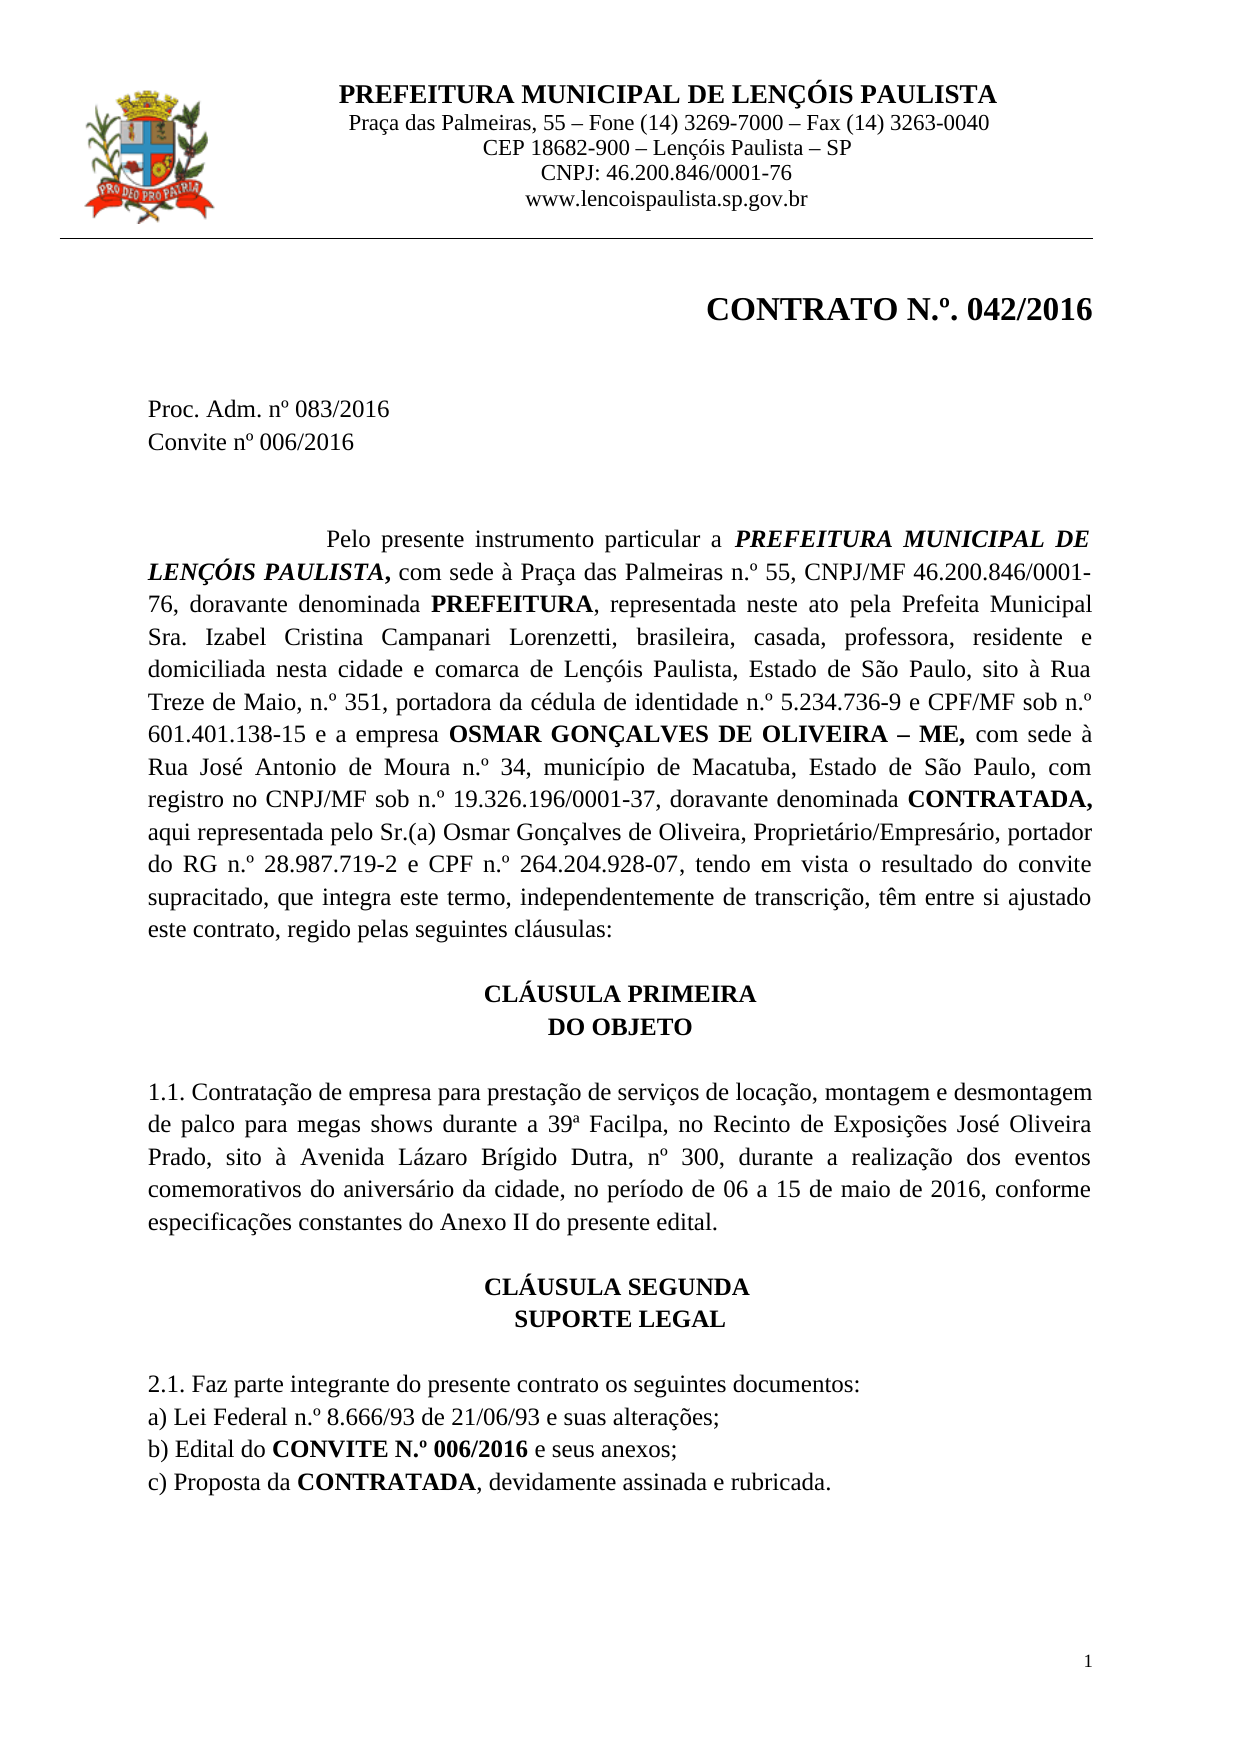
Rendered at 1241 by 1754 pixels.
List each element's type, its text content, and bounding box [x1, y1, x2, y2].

text Convite nº 006/2016 [148, 424, 1093, 456]
subtitle CONTRATO N.º. 042/2016 [148, 294, 1093, 326]
text b) Edital do CONVITE N.º 006/2016 e seus anexos; [148, 1431, 1093, 1464]
text 1.1. Contratação de empresa para prestação de serviços de locação, montagem e desmontagem de palco para megas shows durante a 39ª Facilpa, no Recinto de Exposições José Oliveira Prado, sito à Avenida Lázaro Brígido Dutra, nº 300, durante a realização dos eventos comemorativos do aniversário da cidade, no período de 06 a 15 de maio de 2016, conforme especificações constantes do Anexo II do presente edital. [148, 1074, 1093, 1236]
picture [82, 88, 216, 224]
text Pelo presente instrumento particular a PREFEITURA MUNICIPAL DE LENÇÓIS PAULISTA, com sede à Praça das Palmeiras n.º 55, CNPJ/MF 46.200.846/0001-76, doravante denominada PREFEITURA, representada neste ato pela Prefeita Municipal Sra. Izabel Cristina Campanari Lorenzetti, brasileira, casada, professora, residente e domiciliada nesta cidade e comarca de Lençóis Paulista, Estado de São Paulo, sito à Rua Treze de Maio, n.º 351, portadora da cédula de identidade n.º 5.234.736-9 e CPF/MF sob n.º 601.401.138-15 e a empresa OSMAR GONÇALVES DE OLIVEIRA – ME, com sede à Rua José Antonio de Moura n.º 34, município de Macatuba, Estado de São Paulo, com registro no CNPJ/MF sob n.º 19.326.196/0001-37, doravante denominada CONTRATADA, aqui representada pelo Sr.(a) Osmar Gonçalves de Oliveira, Proprietário/Empresário, portador do RG n.º 28.987.719-2 e CPF n.º 264.204.928-07, tendo em vista o resultado do convite supracitado, que integra este termo, independentemente de transcrição, têm entre si ajustado este contrato, regido pelas seguintes cláusulas: [148, 521, 1093, 944]
subtitle Proc. Adm. nº 083/2016 [148, 391, 1093, 424]
text SUPORTE LEGAL [148, 1301, 1093, 1334]
text c) Proposta da CONTRATADA, devidamente assinada e rubricada. [148, 1464, 1093, 1496]
subtitle CLÁUSULA SEGUNDA [148, 1269, 1093, 1301]
text a) Lei Federal n.º 8.666/93 de 21/06/93 e suas alterações; [148, 1399, 1093, 1431]
subtitle DO OBJETO [148, 1009, 1093, 1041]
text 2.1. Faz parte integrante do presente contrato os seguintes documentos: [148, 1366, 1093, 1399]
subtitle CLÁUSULA PRIMEIRA [148, 976, 1093, 1009]
